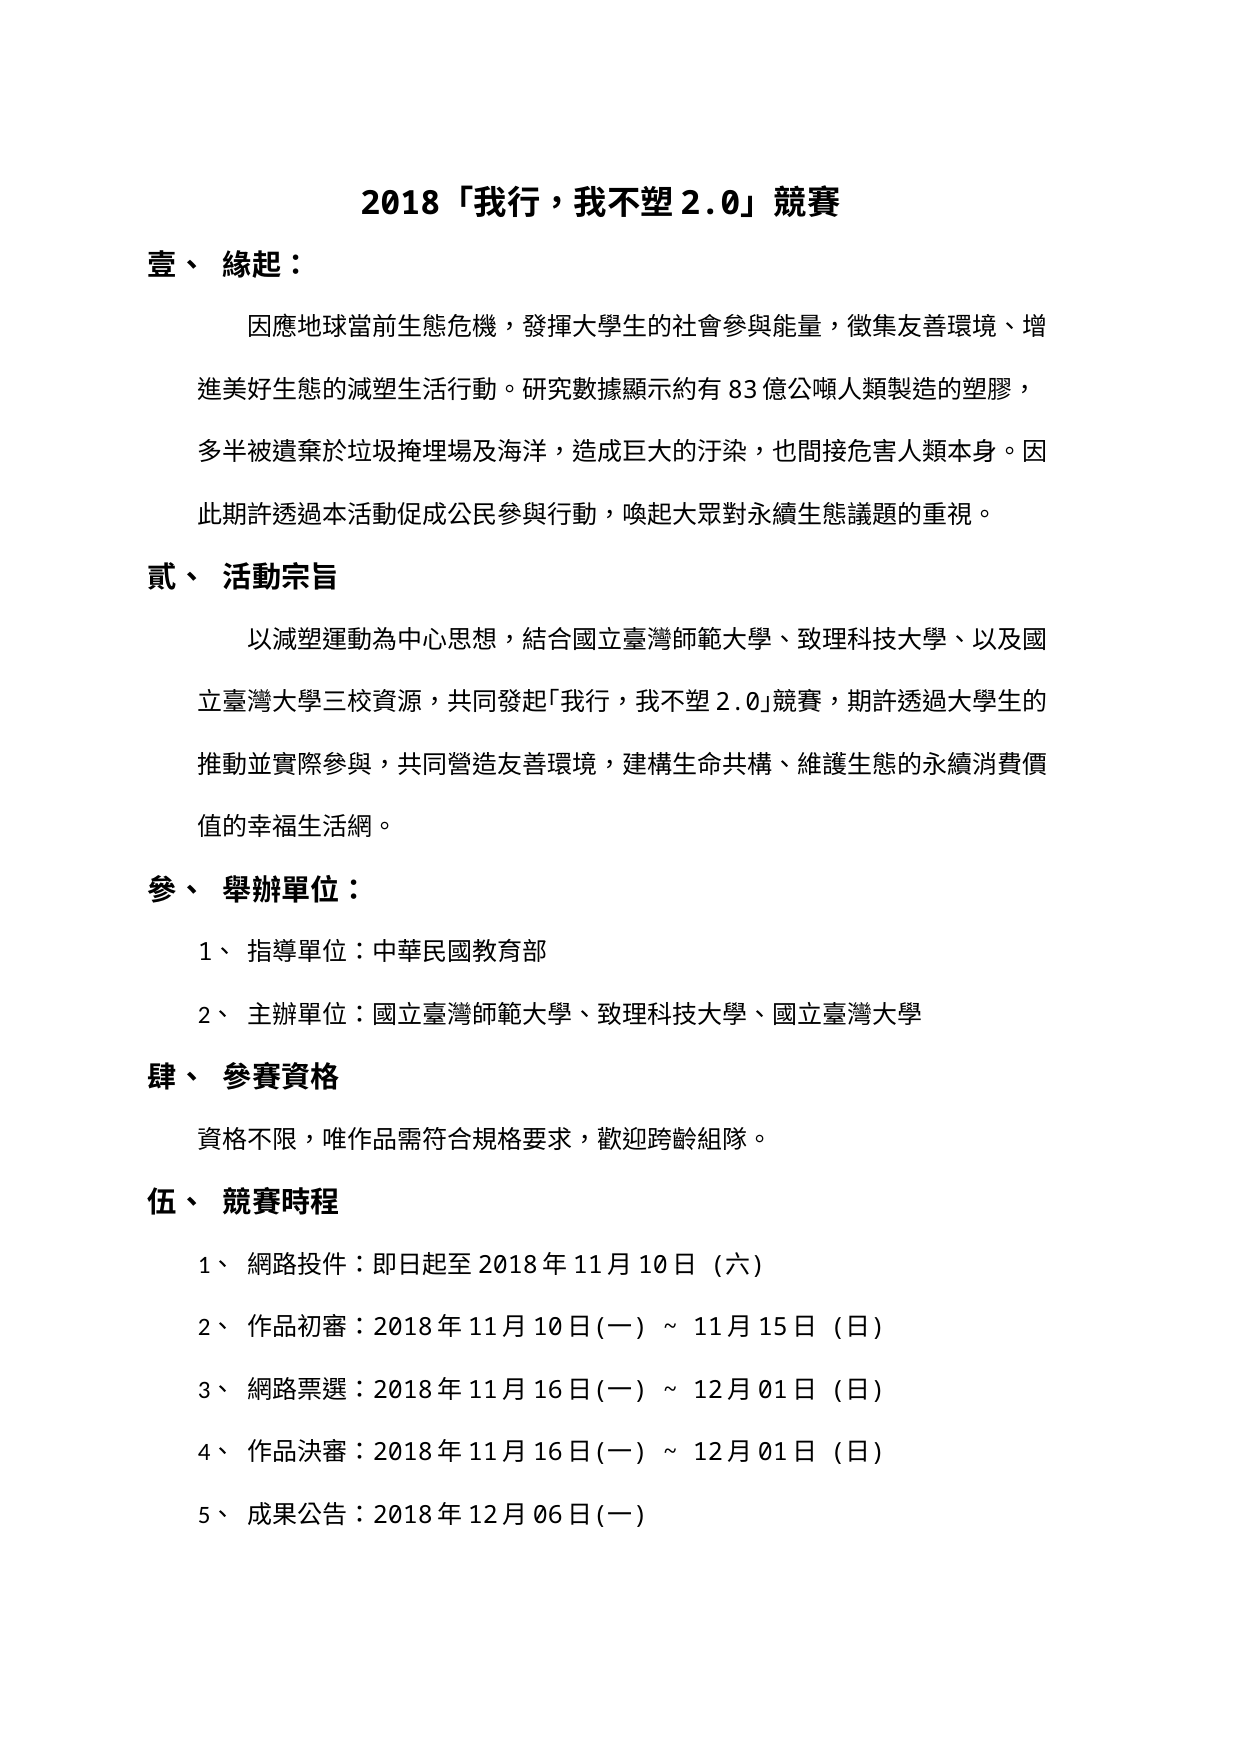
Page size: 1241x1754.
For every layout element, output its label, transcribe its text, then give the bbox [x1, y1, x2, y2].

list 主辦單位：國立臺灣師範大學、致理科技大學、國立臺灣大學 [198, 971, 1053, 1033]
list 競賽時程 [148, 1158, 1053, 1221]
list 參賽資格 [148, 1033, 1053, 1096]
text 以減塑運動為中心思想，結合國立臺灣師範大學、致理科技大學、以及國立臺灣大學三校資源，共同發起｢我行，我不塑2.0｣競賽，期許透過大學生的推動並實際參與，共同營造友善環境，建構生命共構、維護生態的永續消費價值的幸福生活網。 [198, 596, 1053, 846]
list 舉辦單位： [148, 846, 1053, 908]
text 資格不限，唯作品需符合規格要求，歡迎跨齡組隊。 [148, 1096, 1053, 1158]
list 作品決審：2018年11月16日(一) ~ 12月01日 (日) [198, 1408, 1053, 1471]
list 緣起： [148, 221, 1053, 283]
list 成果公告：2018年12月06日(一) [198, 1471, 1053, 1533]
text 因應地球當前生態危機，發揮大學生的社會參與能量，徵集友善環境、增進美好生態的減塑生活行動。研究數據顯示約有83億公噸人類製造的塑膠，多半被遺棄於垃圾掩埋場及海洋，造成巨大的汙染，也間接危害人類本身。因此期許透過本活動促成公民參與行動，喚起大眾對永續生態議題的重視。 [198, 283, 1053, 533]
list 網路投件：即日起至2018年11月10日 (六) [198, 1221, 1053, 1283]
list 作品初審：2018年11月10日(一) ~ 11月15日 (日) [198, 1283, 1053, 1346]
text 2018「我行，我不塑2.0」競賽 [148, 158, 1053, 221]
list 網路票選：2018年11月16日(一) ~ 12月01日 (日) [198, 1346, 1053, 1408]
list 指導單位：中華民國教育部 [198, 908, 1053, 971]
list 活動宗旨 [148, 533, 1053, 596]
